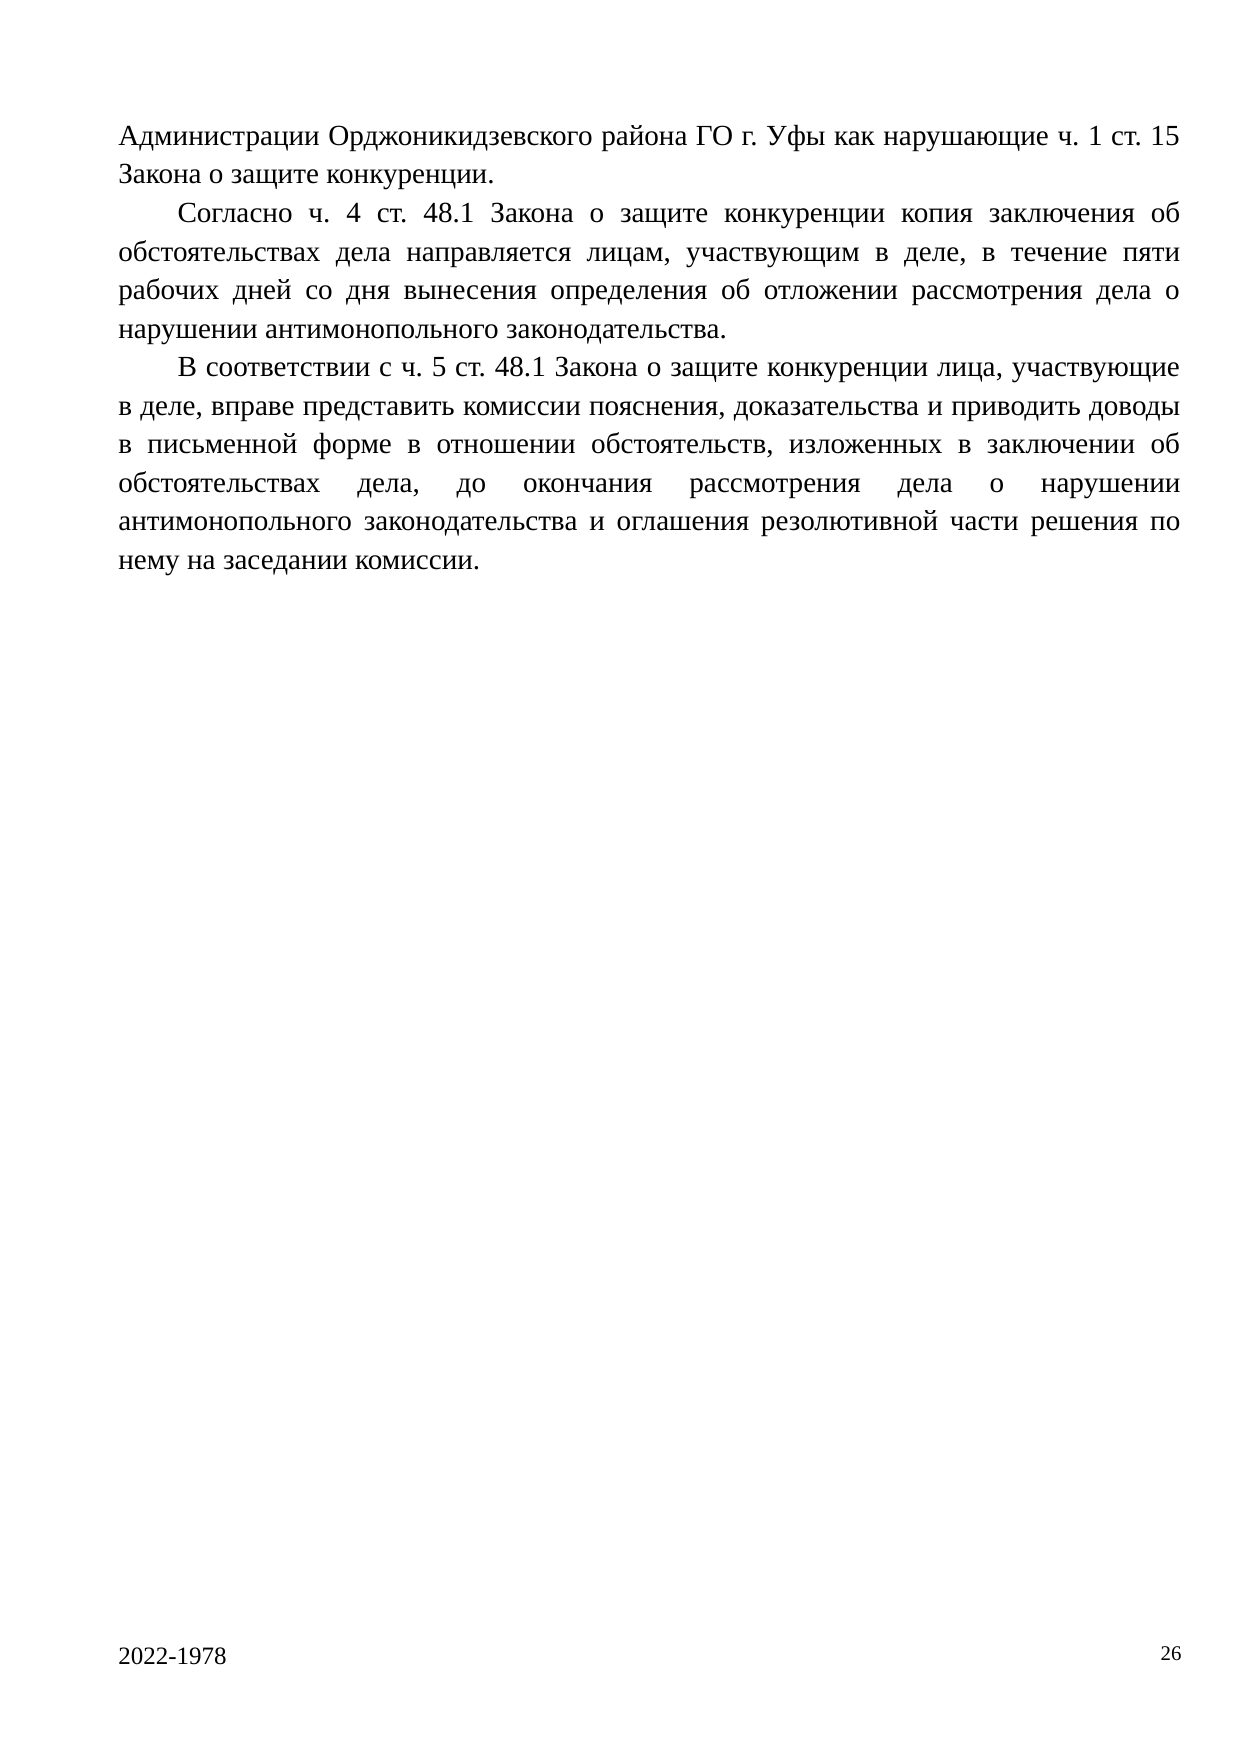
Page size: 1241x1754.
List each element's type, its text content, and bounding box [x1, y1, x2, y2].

text Согласно ч. 4 ст. 48.1 Закона о защите конкуренции копия заключения об обстоятельствах дела направляется лицам, участвующим в деле, в течение пяти рабочих дней со дня вынесения определения об отложении рассмотрения дела о нарушении антимонопольного законодательства. [118, 195, 1181, 344]
text В соответствии с ч. 5 ст. 48.1 Закона о защите конкуренции лица, участвующие в деле, вправе представить комиссии пояснения, доказательства и приводить доводы в письменной форме в отношении обстоятельств, изложенных в заключении об обстоятельствах дела, до окончания рассмотрения дела о нарушении антимонопольного законодательства и оглашения резолютивной части решения по нему на заседании комиссии. [118, 349, 1181, 576]
text Администрации Орджоникидзевского района ГО г. Уфы как нарушающие ч. 1 ст. 15 Закона о защите конкуренции. [118, 118, 1181, 190]
